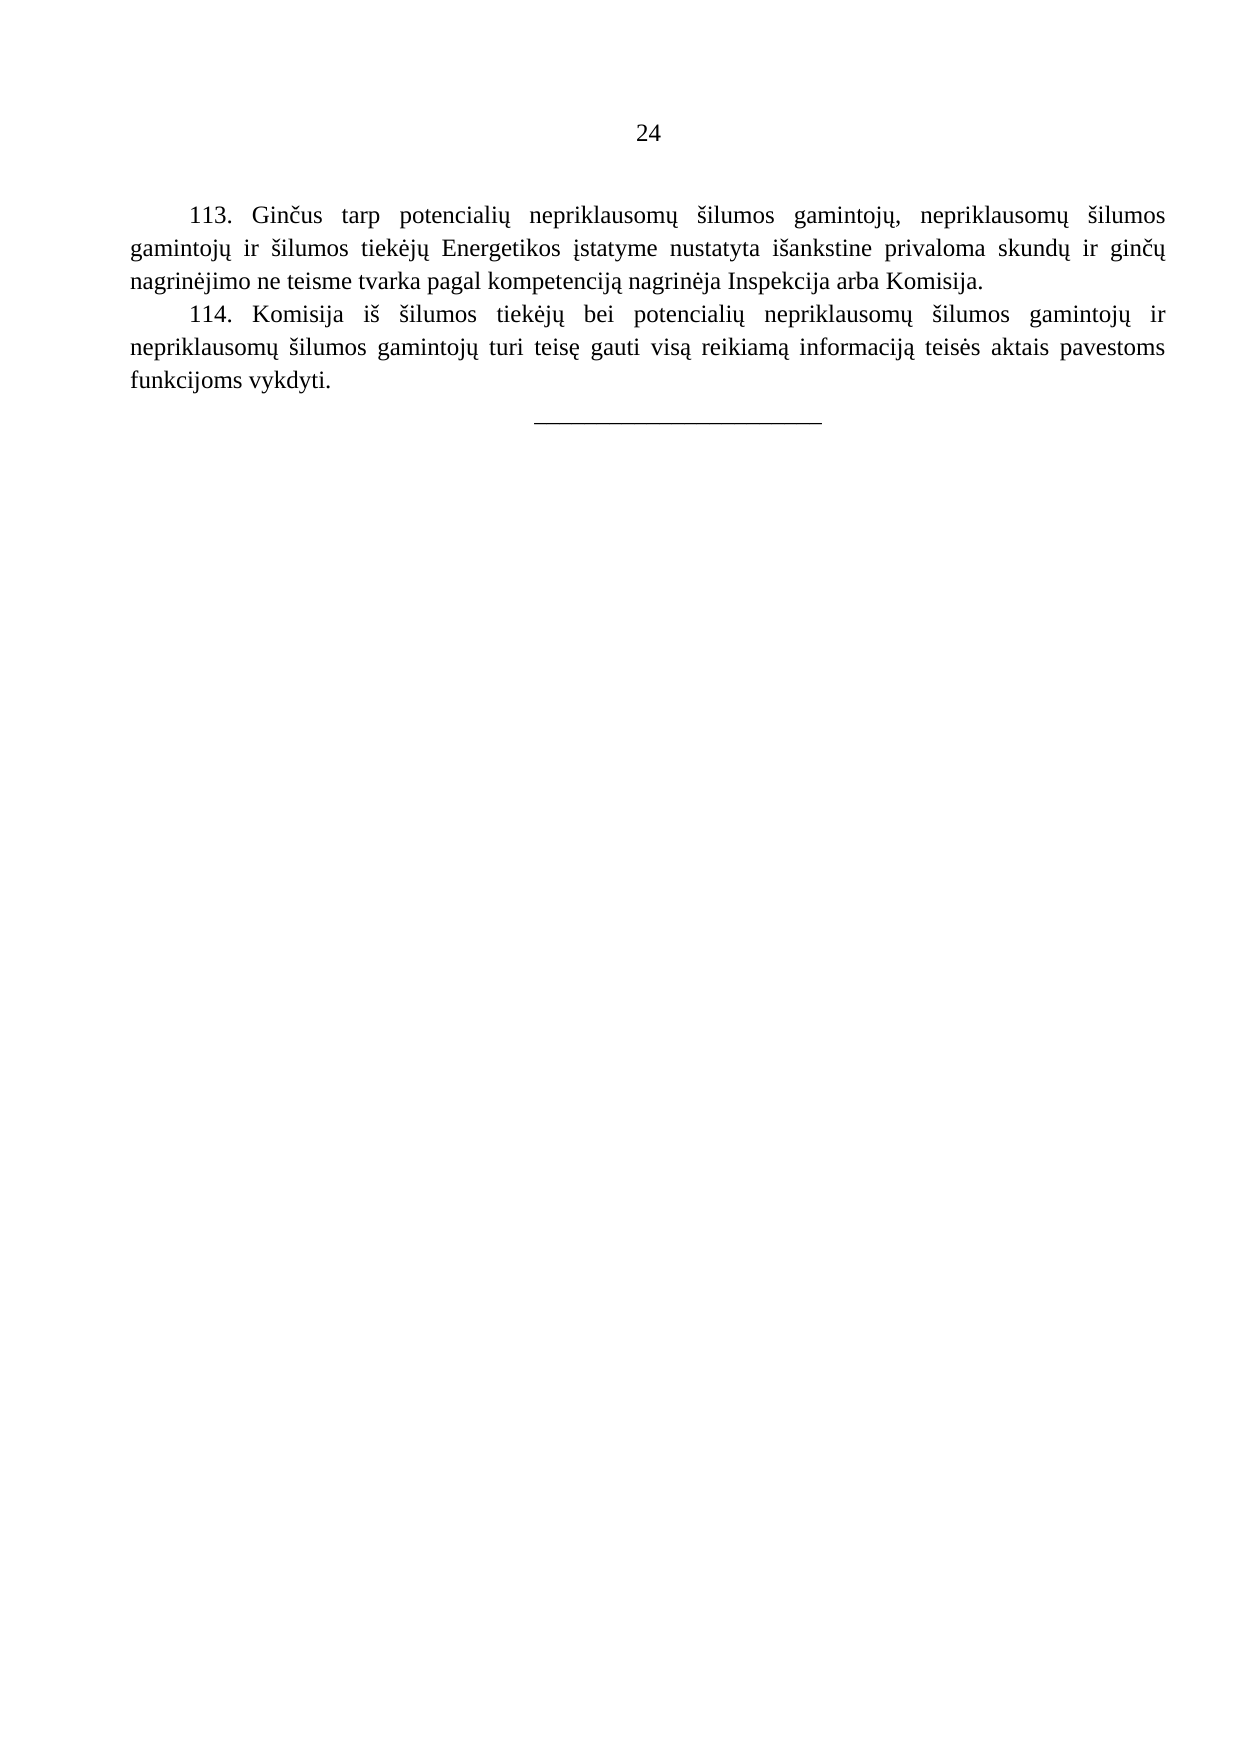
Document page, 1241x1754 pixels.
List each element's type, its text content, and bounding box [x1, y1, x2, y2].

text _______________________ [130, 398, 1167, 427]
text 113. Ginčus tarp potencialių nepriklausomų šilumos gamintojų, nepriklausomų šilumos gamintojų ir šilumos tiekėjų Energetikos įstatyme nustatyta išankstine privaloma skundų ir ginčų nagrinėjimo ne teisme tvarka pagal kompetenciją nagrinėja Inspekcija arba Komisija. [130, 200, 1167, 295]
text 114. Komisija iš šilumos tiekėjų bei potencialių nepriklausomų šilumos gamintojų ir nepriklausomų šilumos gamintojų turi teisę gauti visą reikiamą informaciją teisės aktais pavestoms funkcijoms vykdyti. [130, 299, 1167, 394]
